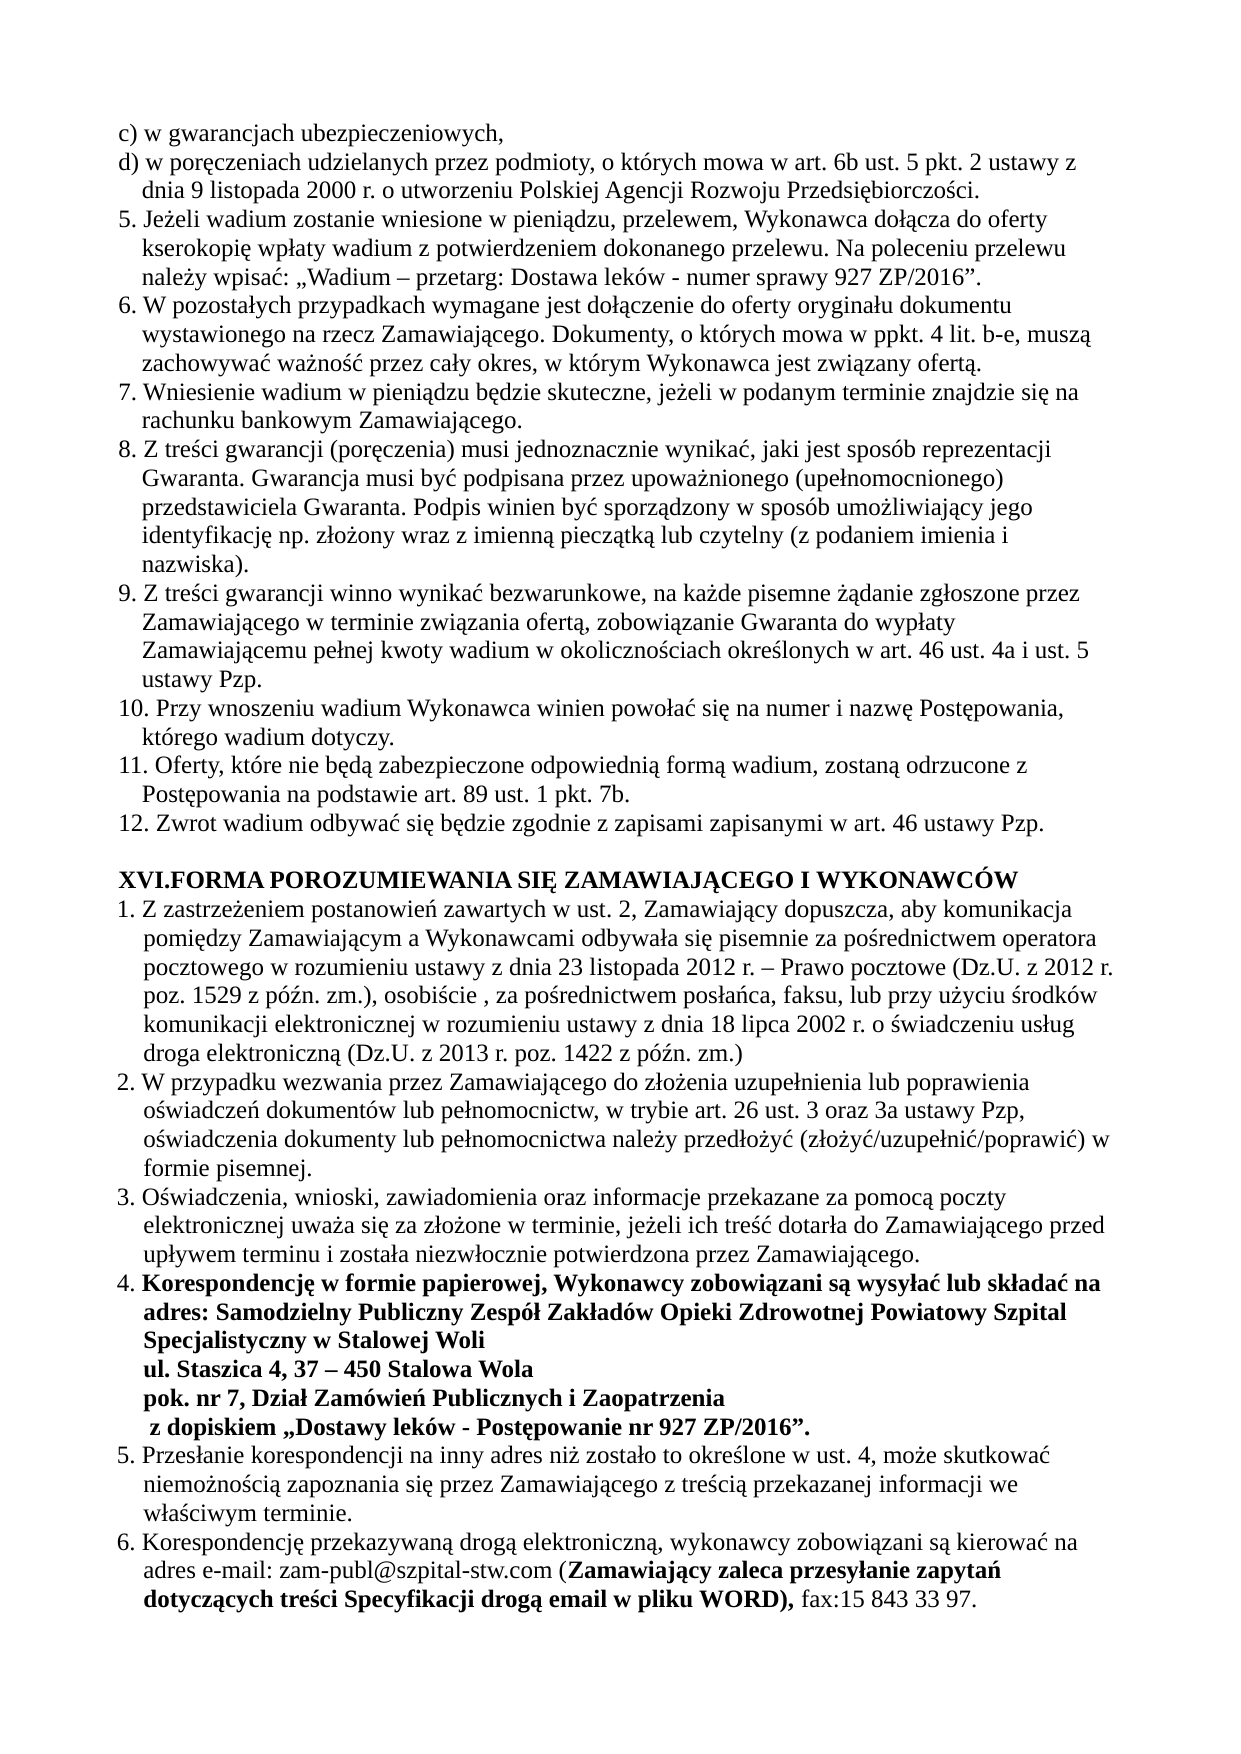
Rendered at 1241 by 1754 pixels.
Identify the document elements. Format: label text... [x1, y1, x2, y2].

text 10. Przy wnoszeniu wadium Wykonawca winien powołać się na numer i nazwę Postępowania, którego wadium dotyczy. [118, 693, 1122, 751]
text 3. Oświadczenia, wnioski, zawiadomienia oraz informacje przekazane za pomocą poczty elektronicznej uważa się za złożone w terminie, jeżeli ich treść dotarła do Zamawiającego przed upływem terminu i została niezwłocznie potwierdzona przez Zamawiającego. [117, 1182, 1122, 1268]
text pok. nr 7, Dział Zamówień Publicznych i Zaopatrzenia [143, 1383, 1122, 1412]
text XVI.FORMA POROZUMIEWANIA SIĘ ZAMAWIAJĄCEGO I WYKONAWCÓW [118, 866, 1122, 894]
text ul. Staszica 4, 37 – 450 Stalowa Wola [143, 1354, 1122, 1383]
text 8. Z treści gwarancji (poręczenia) musi jednoznacznie wynikać, jaki jest sposób reprezentacji Gwaranta. Gwarancja musi być podpisana przez upoważnionego (upełnomocnionego) przedstawiciela Gwaranta. Podpis winien być sporządzony w sposób umożliwiający jego identyfikację np. złożony wraz z imienną pieczątką lub czytelny (z podaniem imienia i nazwiska). [118, 434, 1122, 578]
text 5. Jeżeli wadium zostanie wniesione w pieniądzu, przelewem, Wykonawca dołącza do oferty kserokopię wpłaty wadium z potwierdzeniem dokonanego przelewu. Na poleceniu przelewu należy wpisać: „Wadium – przetarg: Dostawa leków - numer sprawy 927 ZP/2016”. [118, 204, 1122, 291]
text 12. Zwrot wadium odbywać się będzie zgodnie z zapisami zapisanymi w art. 46 ustawy Pzp. [118, 808, 1122, 837]
text 4. Korespondencję w formie papierowej, Wykonawcy zobowiązani są wysyłać lub składać na adres: Samodzielny Publiczny Zespół Zakładów Opieki Zdrowotnej Powiatowy Szpital Specjalistyczny w Stalowej Woli [117, 1268, 1122, 1354]
text d) w poręczeniach udzielanych przez podmioty, o których mowa w art. 6b ust. 5 pkt. 2 ustawy z dnia 9 listopada 2000 r. o utworzeniu Polskiej Agencji Rozwoju Przedsiębiorczości. [118, 147, 1122, 204]
text 9. Z treści gwarancji winno wynikać bezwarunkowe, na każde pisemne żądanie zgłoszone przez Zamawiającego w terminie związania ofertą, zobowiązanie Gwaranta do wypłaty Zamawiającemu pełnej kwoty wadium w okolicznościach określonych w art. 46 ust. 4a i ust. 5 ustawy Pzp. [118, 578, 1122, 693]
text 6. Korespondencję przekazywaną drogą elektroniczną, wykonawcy zobowiązani są kierować na adres e-mail: zam-publ@szpital-stw.com (Zamawiający zaleca przesyłanie zapytań dotyczących treści Specyfikacji drogą email w pliku WORD), fax:15 843 33 97. [117, 1527, 1122, 1613]
text 6. W pozostałych przypadkach wymagane jest dołączenie do oferty oryginału dokumentu wystawionego na rzecz Zamawiającego. Dokumenty, o których mowa w ppkt. 4 lit. b-e, muszą zachowywać ważność przez cały okres, w którym Wykonawca jest związany ofertą. [118, 291, 1122, 377]
text 11. Oferty, które nie będą zabezpieczone odpowiednią formą wadium, zostaną odrzucone z Postępowania na podstawie art. 89 ust. 1 pkt. 7b. [118, 751, 1122, 808]
text 5. Przesłanie korespondencji na inny adres niż zostało to określone w ust. 4, może skutkować niemożnością zapoznania się przez Zamawiającego z treścią przekazanej informacji we właściwym terminie. [117, 1441, 1122, 1527]
text 1. Z zastrzeżeniem postanowień zawartych w ust. 2, Zamawiający dopuszcza, aby komunikacja pomiędzy Zamawiającym a Wykonawcami odbywała się pisemnie za pośrednictwem operatora pocztowego w rozumieniu ustawy z dnia 23 listopada 2012 r. – Prawo pocztowe (Dz.U. z 2012 r. poz. 1529 z późn. zm.), osobiście , za pośrednictwem posłańca, faksu, lub przy użyciu środków komunikacji elektronicznej w rozumieniu ustawy z dnia 18 lipca 2002 r. o świadczeniu usług droga elektroniczną (Dz.U. z 2013 r. poz. 1422 z późn. zm.) [117, 894, 1122, 1067]
text 7. Wniesienie wadium w pieniądzu będzie skuteczne, jeżeli w podanym terminie znajdzie się na rachunku bankowym Zamawiającego. [118, 377, 1122, 434]
text z dopiskiem „Dostawy leków - Postępowanie nr 927 ZP/2016”. [143, 1412, 1122, 1441]
text c) w gwarancjach ubezpieczeniowych, [118, 118, 1122, 147]
text 2. W przypadku wezwania przez Zamawiającego do złożenia uzupełnienia lub poprawienia oświadczeń dokumentów lub pełnomocnictw, w trybie art. 26 ust. 3 oraz 3a ustawy Pzp, oświadczenia dokumenty lub pełnomocnictwa należy przedłożyć (złożyć/uzupełnić/poprawić) w formie pisemnej. [117, 1067, 1122, 1182]
